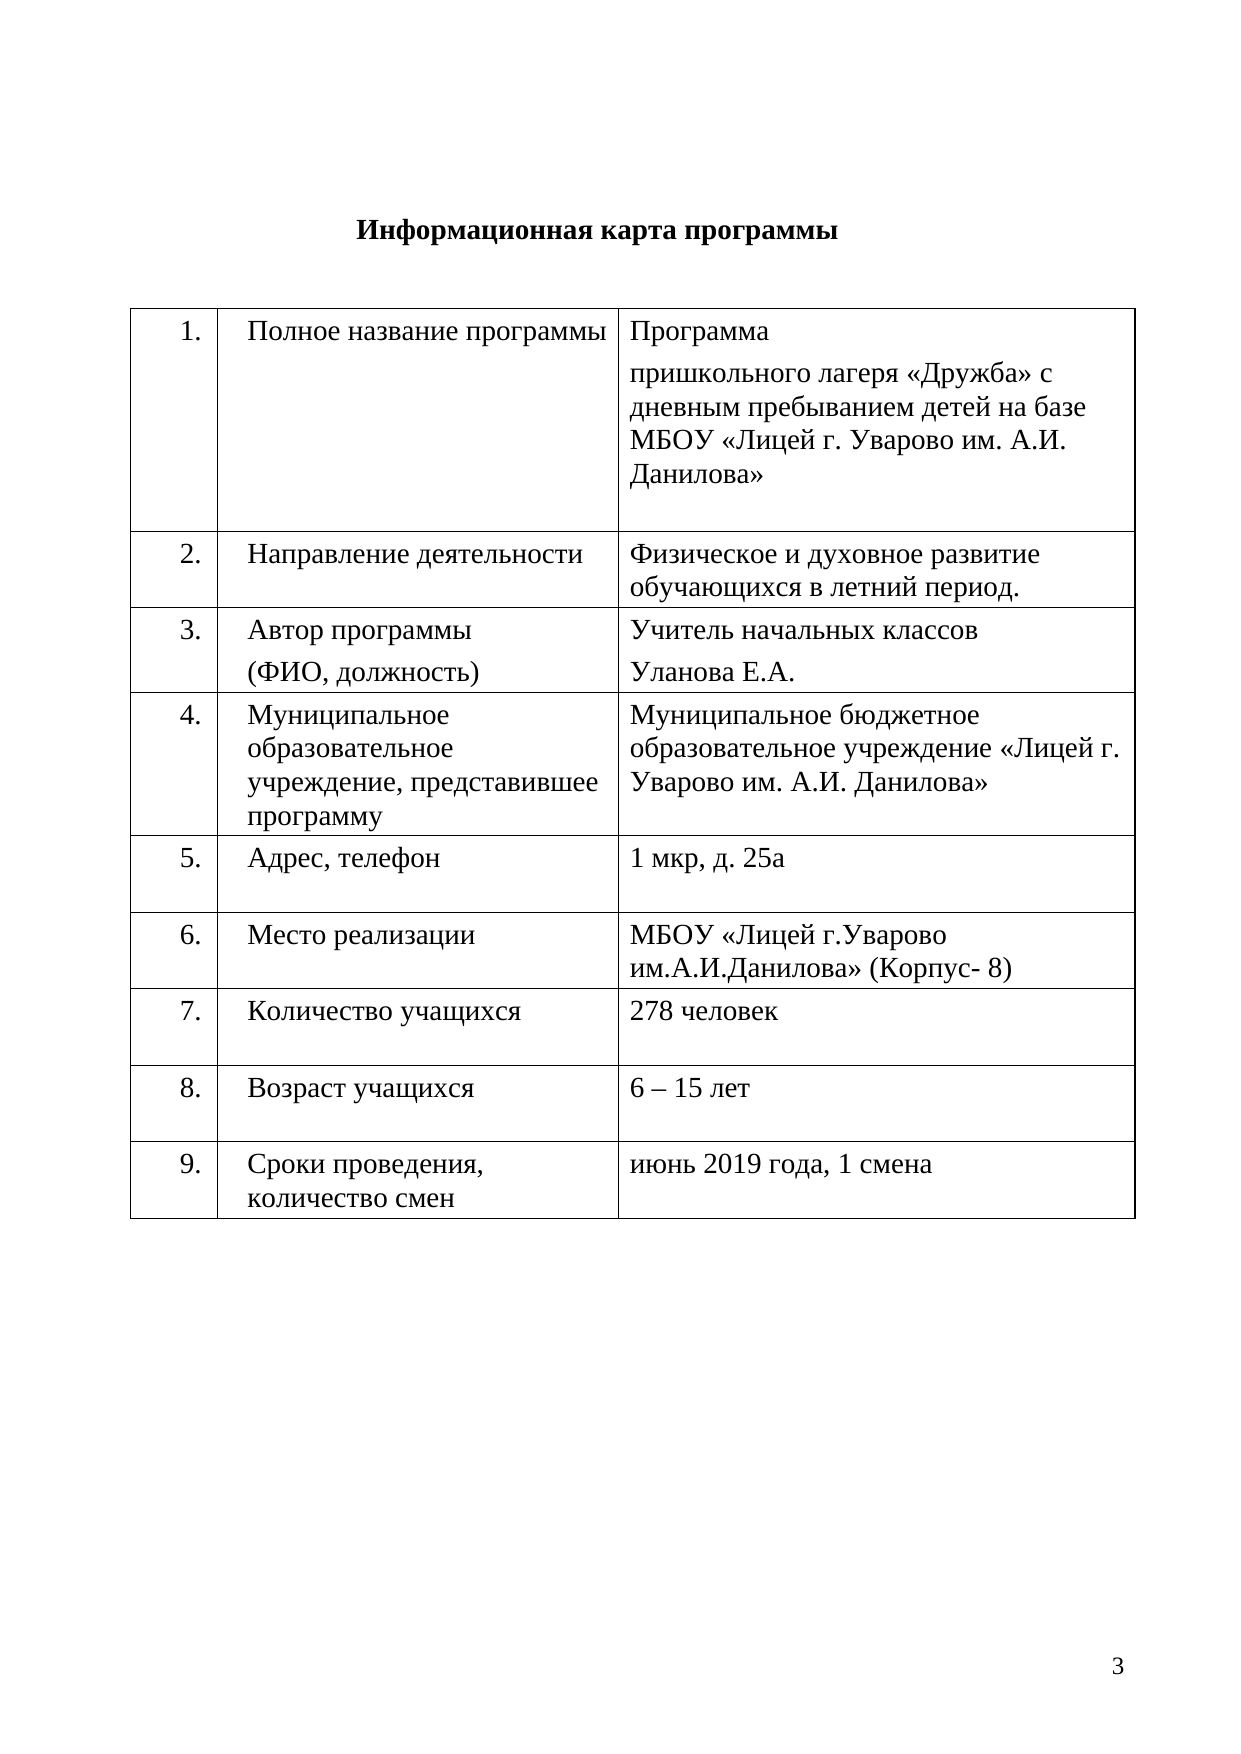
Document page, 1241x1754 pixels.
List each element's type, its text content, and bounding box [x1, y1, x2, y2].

table_cell [131, 989, 217, 1065]
table_cell 1 мкр, д. 25а [619, 836, 1134, 912]
table_cell Муниципальное бюджетное образовательное учреждение «Лицей г. Уварово им. А.И. Данилова» [619, 693, 1134, 835]
table_cell июнь 2019 года, 1 смена [619, 1142, 1134, 1218]
table_cell Сроки проведения, количество смен [218, 1142, 618, 1218]
table_cell [131, 532, 217, 607]
table_header [131, 309, 217, 531]
table_header Программа пришкольного лагеря «Дружба» с дневным пребыванием детей на базе МБОУ «Лицей г. Уварово им. А.И. Данилова» [619, 309, 1134, 531]
table_cell 278 человек [619, 989, 1134, 1065]
table_cell Возраст учащихся [218, 1066, 618, 1141]
table_cell Направление деятельности [218, 532, 618, 607]
table_cell [131, 1142, 217, 1218]
table_cell Муниципальное образовательное учреждение, представившее программу [218, 693, 618, 835]
table_cell [131, 836, 217, 912]
table_cell Адрес, телефон [218, 836, 618, 912]
table_cell Физическое и духовное развитие обучающихся в летний период. [619, 532, 1134, 607]
table_cell Место реализации [218, 913, 618, 988]
table_cell МБОУ «Лицей г.Уварово им.А.И.Данилова» (Корпус- 8) [619, 913, 1134, 988]
text Информационная карта программы [131, 169, 1152, 256]
table_cell [131, 693, 217, 835]
table_cell [131, 913, 217, 988]
table_cell Учитель начальных классов Уланова Е.А. [619, 608, 1134, 692]
table_cell [131, 608, 217, 692]
table_cell Количество учащихся [218, 989, 618, 1065]
table_cell 6 – 15 лет [619, 1066, 1134, 1141]
table_header Полное название программы [218, 309, 618, 531]
table_cell [131, 1066, 217, 1141]
table_cell Автор программы (ФИО, должность) [218, 608, 618, 692]
